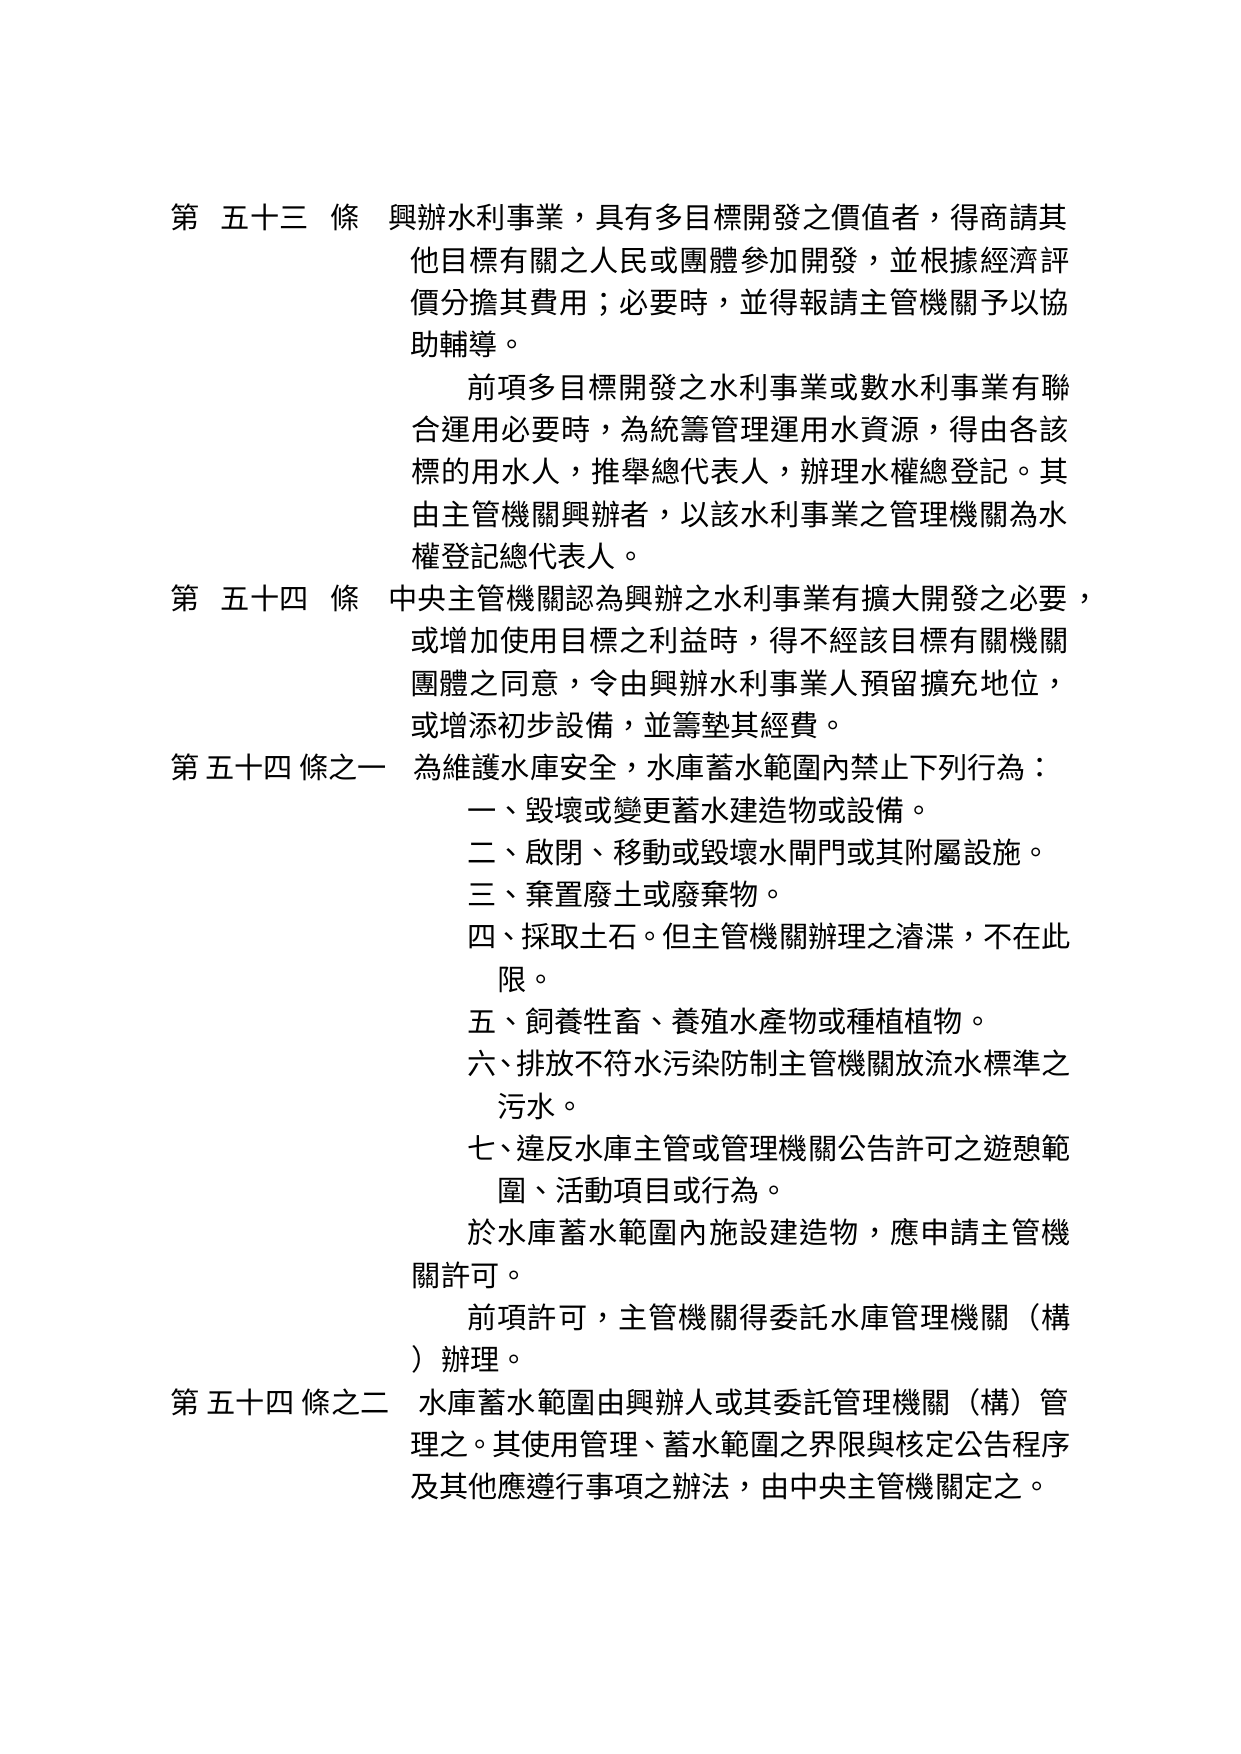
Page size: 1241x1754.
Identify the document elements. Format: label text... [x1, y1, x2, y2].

text 二、啟閉、移動或毀壞水閘門或其附屬設施。 [467, 829, 1070, 872]
text 第 五十四 條之二 水庫蓄水範圍由興辦人或其委託管理機關（構）管理之。其使用管理、蓄水範圍之界限與核定公告程序及其他應遵行事項之辦法，由中央主管機關定之。 [170, 1379, 1070, 1506]
text 七、違反水庫主管或管理機關公告許可之遊憩範圍、活動項目或行為。 [467, 1125, 1070, 1210]
text 前項許可，主管機關得委託水庫管理機關（構）辦理。 [412, 1294, 1070, 1379]
text 一、毀壞或變更蓄水建造物或設備。 [467, 787, 1070, 829]
text 六、排放不符水污染防制主管機關放流水標準之污水。 [467, 1041, 1070, 1125]
text 三、棄置廢土或廢棄物。 [467, 872, 1070, 914]
text 第 五十三 條 興辦水利事業，具有多目標開發之價值者，得商請其他目標有關之人民或團體參加開發，並根據經濟評價分擔其費用；必要時，並得報請主管機關予以協助輔導。 [170, 195, 1070, 364]
text 第 五十四 條 中央主管機關認為興辦之水利事業有擴大開發之必要，或增加使用目標之利益時，得不經該目標有關機關團體之同意，令由興辦水利事業人預留擴充地位，或增添初步設備，並籌墊其經費。 [170, 576, 1070, 745]
text 四、採取土石。但主管機關辦理之濬渫，不在此限。 [467, 914, 1070, 998]
text 第 五十四 條之一 為維護水庫安全，水庫蓄水範圍內禁止下列行為： [170, 745, 1070, 787]
text 五、飼養牲畜、養殖水產物或種植植物。 [467, 998, 1070, 1041]
text 於水庫蓄水範圍內施設建造物，應申請主管機關許可。 [412, 1210, 1070, 1294]
text 前項多目標開發之水利事業或數水利事業有聯合運用必要時，為統籌管理運用水資源，得由各該標的用水人，推舉總代表人，辦理水權總登記。其由主管機關興辦者，以該水利事業之管理機關為水權登記總代表人。 [412, 364, 1070, 576]
